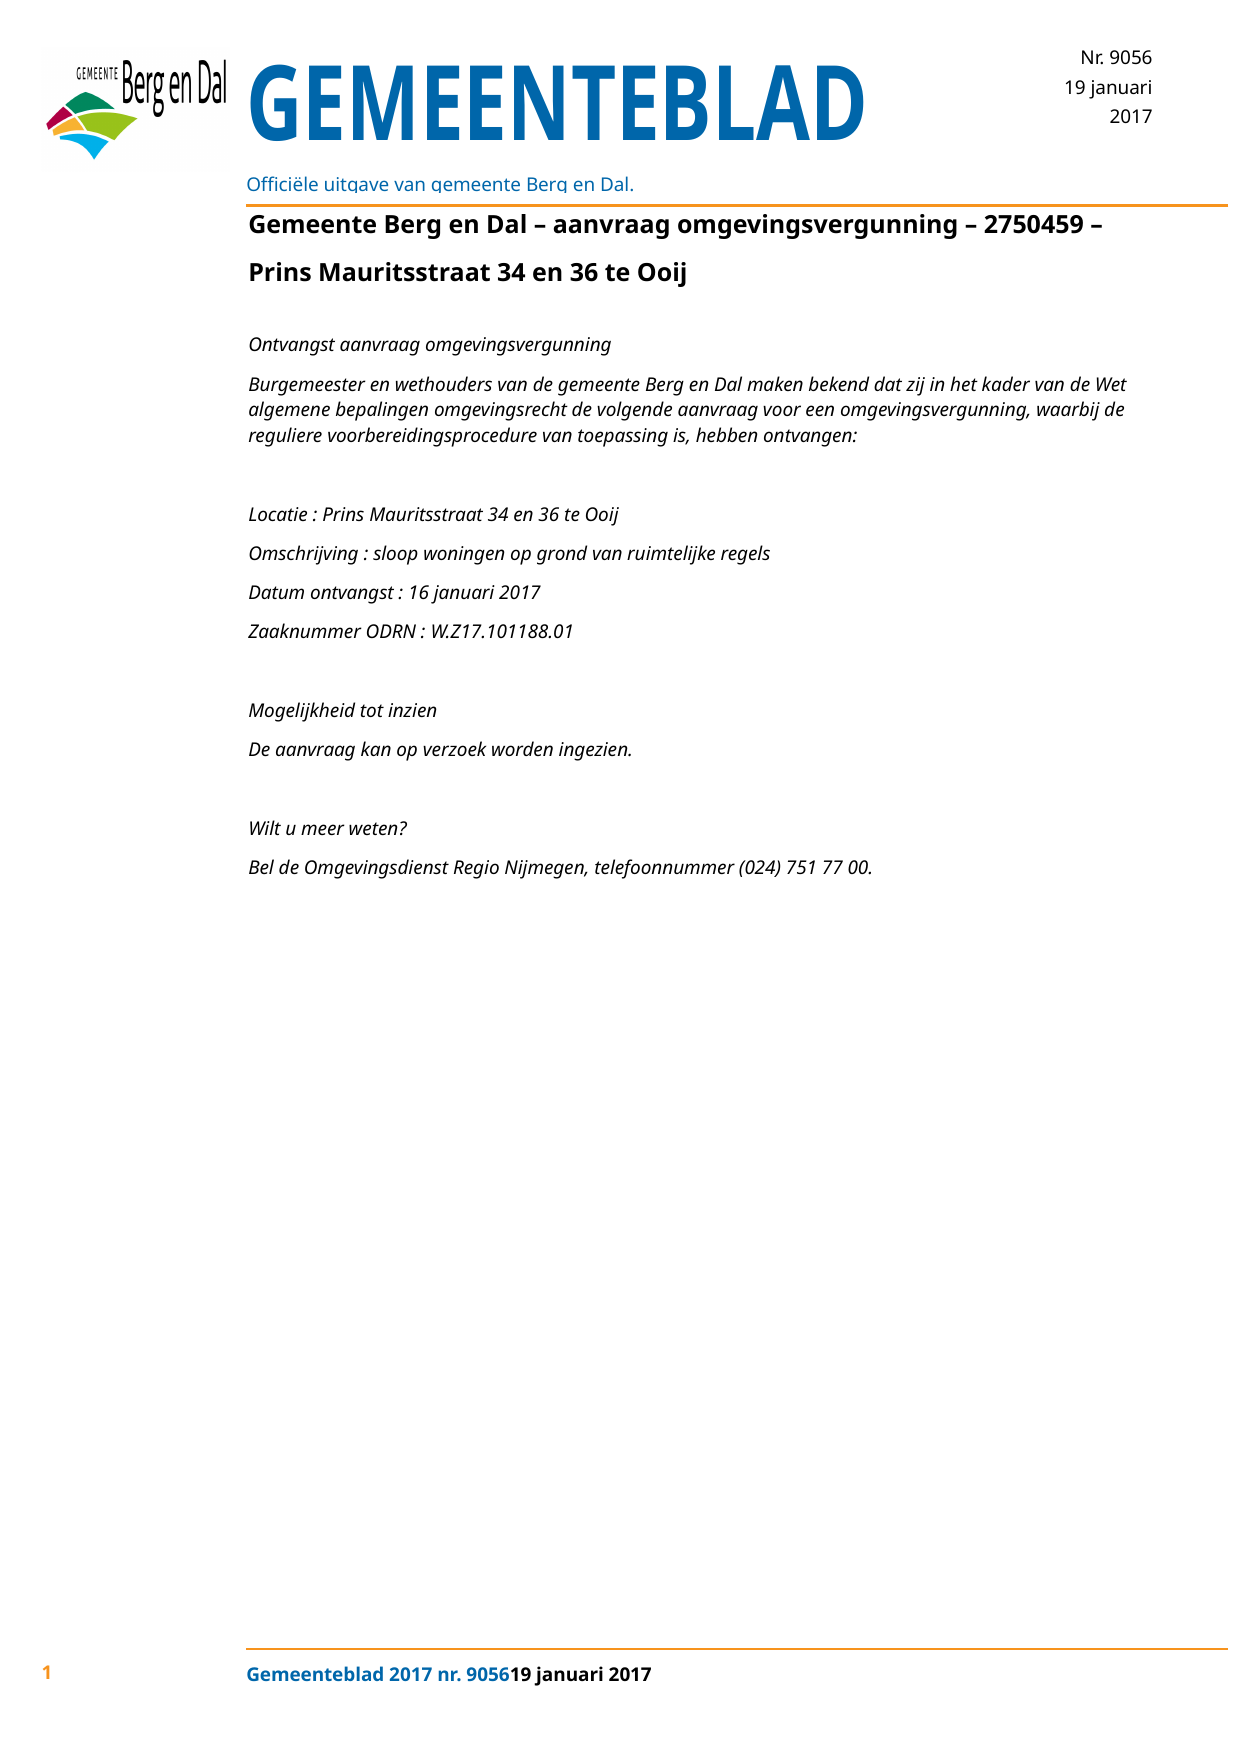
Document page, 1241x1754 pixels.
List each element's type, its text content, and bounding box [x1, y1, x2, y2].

text Omschrijving : sloop woningen op grond van ruimtelijke regels [248, 540, 1152, 566]
picture [41, 47, 231, 172]
text Burgemeester en wethouders van de gemeente Berg en Dal maken bekend dat zij in het kader van de Wet algemene bepalingen omgevingsrecht de volgende aanvraag voor een omgevingsvergunning, waarbij de reguliere voorbereidingsprocedure van toepassing is, hebben ontvangen: [248, 371, 1152, 448]
text Zaaknummer ODRN : W.Z17.101188.01 [248, 618, 1152, 644]
text Wilt u meer weten? [248, 815, 1152, 841]
text Bel de Omgevingsdienst Regio Nijmegen, telefoonnummer (024) 751 77 00. [248, 854, 1152, 880]
text Ontvangst aanvraag omgevingsvergunning [248, 331, 1152, 357]
text De aanvraag kan op verzoek worden ingezien. [248, 736, 1152, 762]
text Locatie : Prins Mauritsstraat 34 en 36 te Ooij [248, 501, 1152, 526]
text Gemeente Berg en Dal – aanvraag omgevingsvergunning – 2750459 – Prins Mauritsstraat 34 en 36 te Ooij [248, 207, 1152, 288]
text Datum ontvangst : 16 januari 2017 [248, 579, 1152, 605]
text Mogelijkheid tot inzien [248, 697, 1152, 723]
